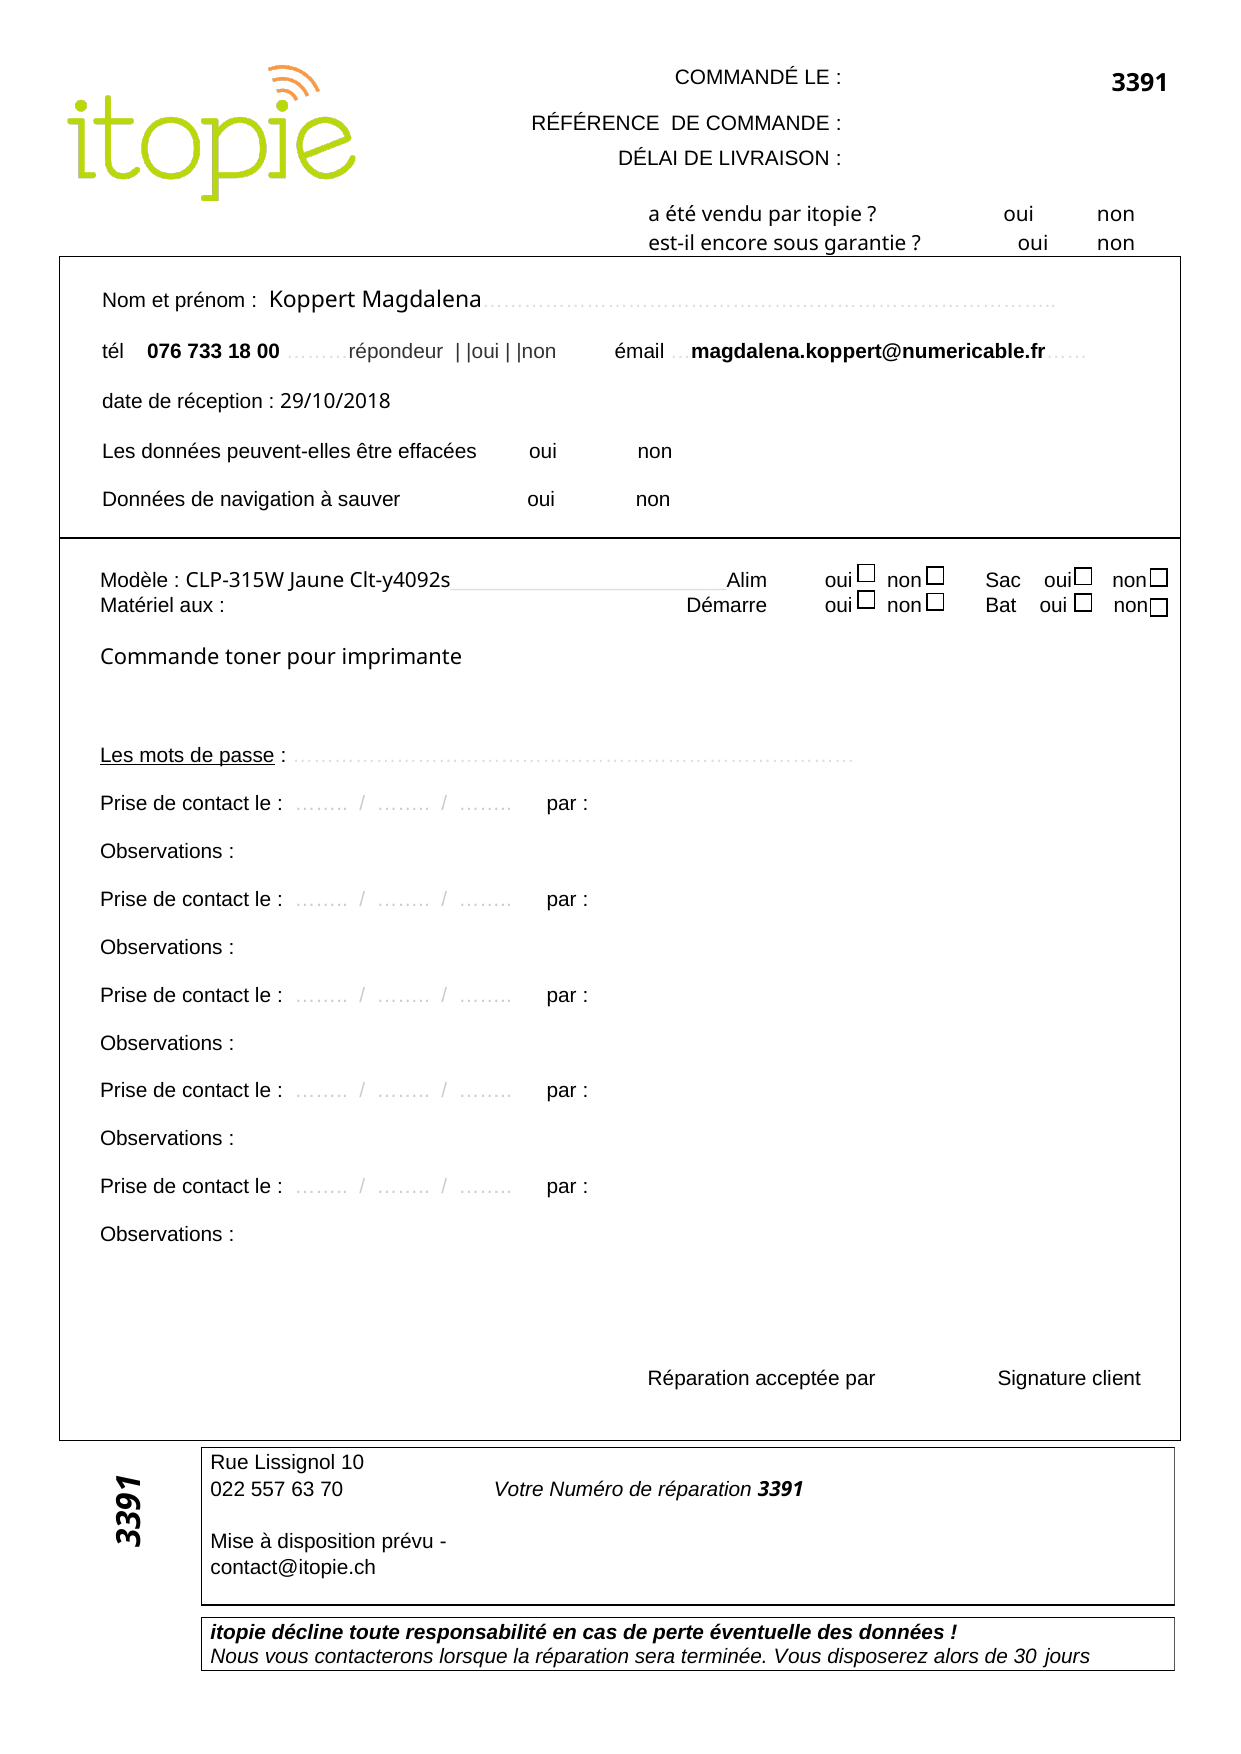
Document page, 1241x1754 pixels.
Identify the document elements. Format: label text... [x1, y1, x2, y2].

table_header 3391 [59, 1441, 195, 1677]
text Modèle : CLP-315W Jaune Clt-y4092s Alim oui non Sac oui non [60, 562, 856, 590]
text Modèle : CLP-315W Jaune Clt-y4092s Alim oui non Sac oui non [948, 562, 1180, 590]
text Prise de contact le : …….. / …….. / …….. par : [60, 1075, 1180, 1102]
text a été vendu par itopie ? oui non [59, 199, 1181, 228]
text Nom et prénom : Koppert Magdalena……………………………………………………………………….. [60, 280, 1180, 314]
text Observations : [60, 836, 1180, 863]
table_header 3391 [847, 59, 1180, 104]
text Réparation acceptée par Signature client [60, 1363, 1180, 1390]
text Observations : [60, 1219, 1180, 1246]
table_cell DÉLAI DE LIVRAISON : [490, 140, 847, 175]
text tél 076 733 18 00 ………répondeur | |oui | |non émail …magdalena.koppert@numericable.fr…… [60, 335, 1180, 362]
text Commande toner pour imprimante [60, 638, 1180, 671]
table_cell RÉFÉRENCE DE COMMANDE : [490, 105, 847, 140]
text est-il encore sous garantie ? oui non [59, 228, 1181, 256]
text date de réception : 29/10/2018 [60, 383, 1180, 415]
table_header COMMANDÉ LE : [490, 59, 847, 104]
table_cell [847, 105, 1180, 140]
text Matériel aux : Démarre oui non Bat oui non [60, 590, 1180, 617]
text Prise de contact le : …….. / …….. / …….. par : [60, 788, 1180, 815]
text Les mots de passe : ……………………………………………………………………… [60, 740, 1180, 767]
text Données de navigation à sauver oui non [60, 484, 1180, 511]
table_cell [847, 140, 1180, 175]
table_cell itopie décline toute responsabilité en cas de perte éventuelle des données ! Nous vous contacterons lorsque la réparation sera terminée. Vous disposerez alors de 30 jours [195, 1611, 1180, 1677]
text Prise de contact le : …….. / …….. / …….. par : [60, 979, 1180, 1006]
text Observations : [60, 1027, 1180, 1054]
table_header Rue Lissignol 10 022 557 63 70 Votre Numéro de réparation 3391 Mise à disposition prévu - contact@itopie.ch [195, 1441, 1180, 1611]
text Observations : [60, 1123, 1180, 1150]
text Prise de contact le : …….. / …….. / …….. par : [60, 1171, 1180, 1198]
picture [67, 65, 356, 201]
text Prise de contact le : …….. / …….. / …….. par : [60, 883, 1180, 911]
text Les données peuvent-elles être effacées oui non [60, 436, 1180, 463]
text Modèle : CLP-315W Jaune Clt-y4092s Alim oui non Sac oui non [879, 562, 925, 590]
text Observations : [60, 931, 1180, 958]
